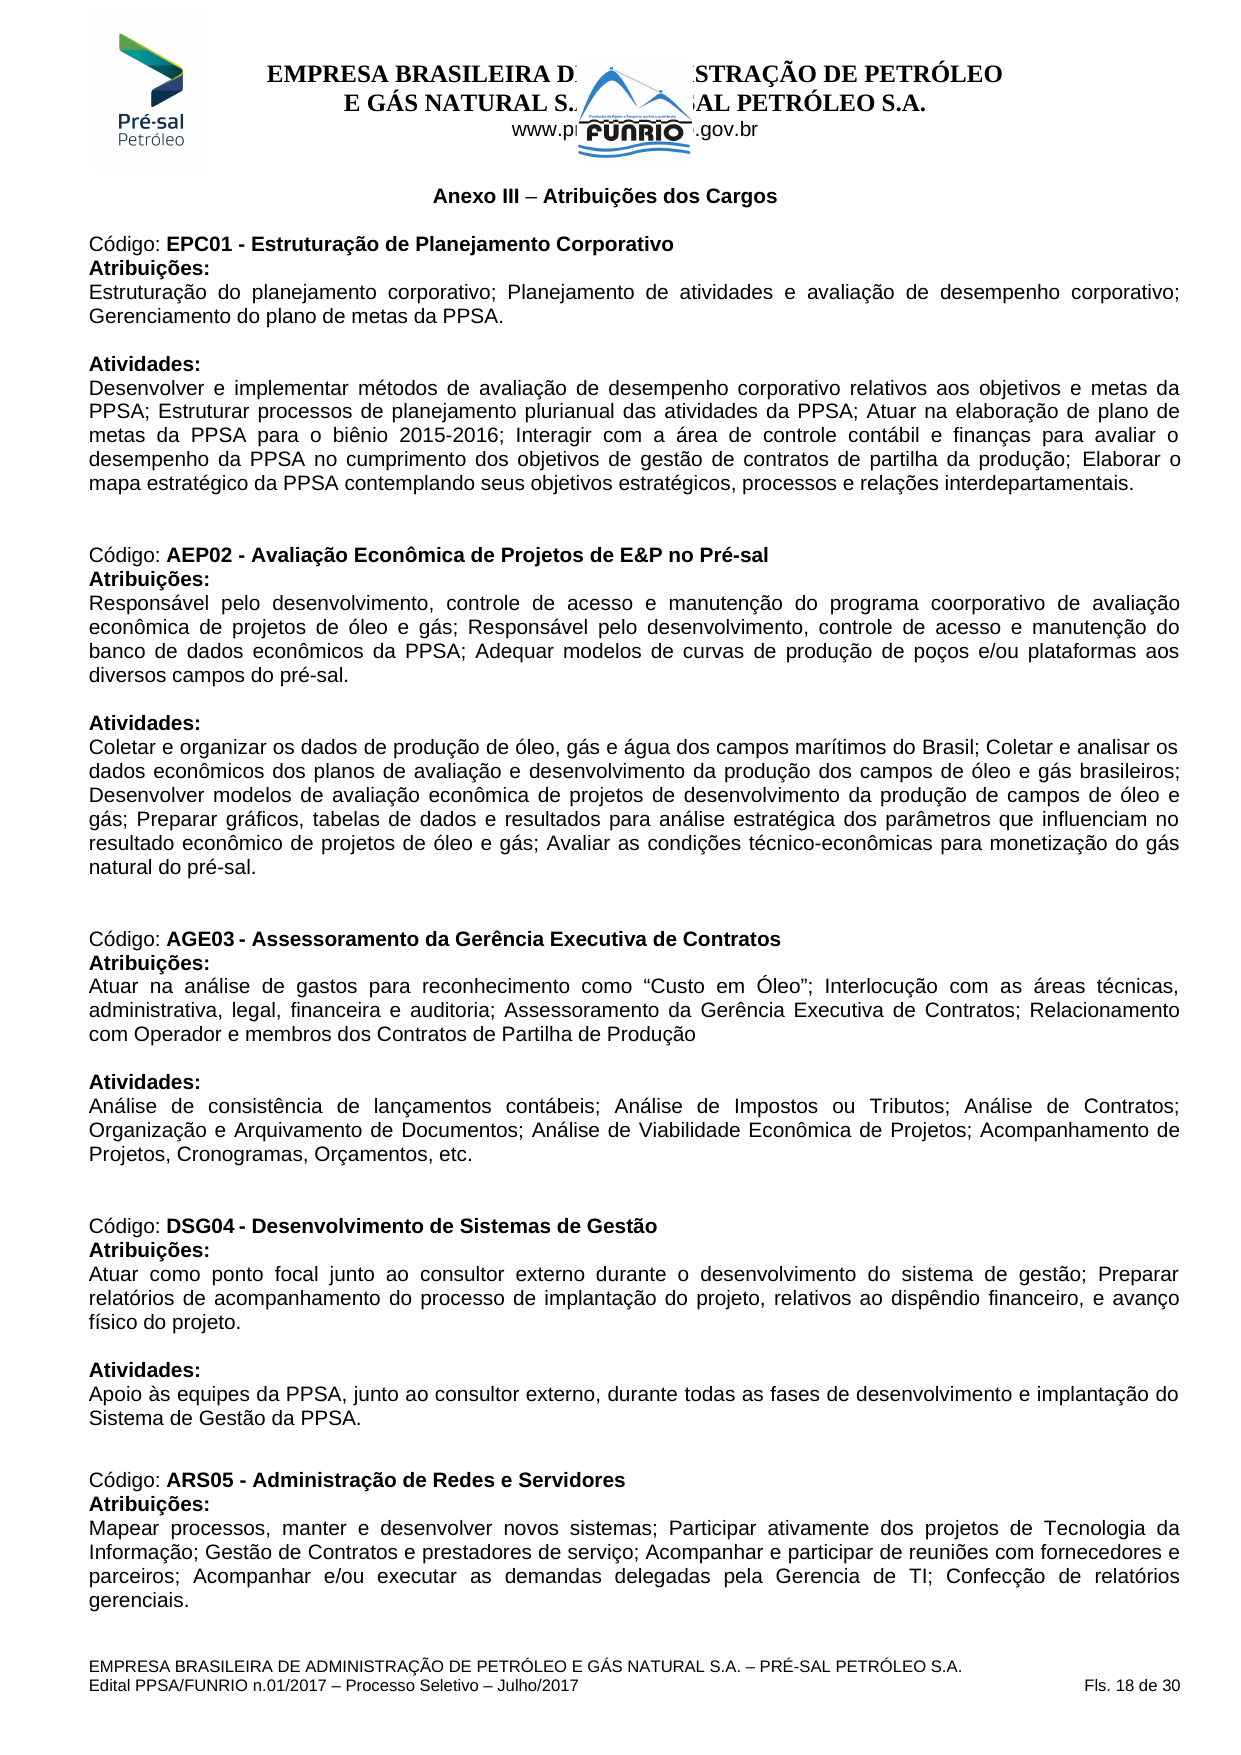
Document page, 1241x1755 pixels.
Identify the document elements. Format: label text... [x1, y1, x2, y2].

subtitle Atividades: [89, 1070, 1181, 1094]
subtitle Atividades: [89, 711, 1181, 735]
text Atribuições: [89, 256, 1181, 279]
text Análise de consistência de lançamentos contábeis; Análise de Impostos ou Tributos; Análise de Contratos; Organização e Arquivamento de Documentos; Análise de Viabilidade Econômica de Projetos; Acompanhamento de Projetos, Cronogramas, Orçamentos, etc. [89, 1094, 1181, 1166]
text Desenvolver e implementar métodos de avaliação de desempenho corporativo relativos aos objetivos e metas da PPSA; Estruturar processos de planejamento plurianual das atividades da PPSA; Atuar na elaboração de plano de metas da PPSA para o biênio 2015-2016; Interagir com a área de controle contábil e finanças para avaliar o desempenho da PPSA no cumprimento dos objetivos de gestão de contratos de partilha da produção; Elaborar o mapa estratégico da PPSA contemplando seus objetivos estratégicos, processos e relações interdepartamentais. [89, 375, 1181, 495]
text Atribuições: [89, 567, 1181, 591]
text Código: AEP02 - Avaliação Econômica de Projetos de E&P no Pré-sal [89, 543, 1181, 567]
text Responsável pelo desenvolvimento, controle de acesso e manutenção do programa coorporativo de avaliação econômica de projetos de óleo e gás; Responsável pelo desenvolvimento, controle de acesso e manutenção do banco de dados econômicos da PPSA; Adequar modelos de curvas de produção de poços e/ou plataformas aos diversos campos do pré-sal. [89, 591, 1181, 687]
subtitle Atividades: [89, 1358, 1181, 1382]
text Apoio às equipes da PPSA, junto ao consultor externo, durante todas as fases de desenvolvimento e implantação do Sistema de Gestão da PPSA. [89, 1382, 1181, 1429]
text Estruturação do planejamento corporativo; Planejamento de atividades e avaliação de desempenho corporativo; Gerenciamento do plano de metas da PPSA. [89, 279, 1181, 327]
text Atribuições: [89, 950, 1181, 974]
text Atuar na análise de gastos para reconhecimento como “Custo em Óleo”; Interlocução com as áreas técnicas, administrativa, legal, financeira e auditoria; Assessoramento da Gerência Executiva de Contratos; Relacionamento com Operador e membros dos Contratos de Partilha de Produção [89, 974, 1181, 1046]
text Atuar como ponto focal junto ao consultor externo durante o desenvolvimento do sistema de gestão; Preparar relatórios de acompanhamento do processo de implantação do projeto, relativos ao dispêndio financeiro, e avanço físico do projeto. [89, 1262, 1181, 1334]
text Atividades: [89, 351, 1181, 375]
text Mapear processos, manter e desenvolver novos sistemas; Participar ativamente dos projetos de Tecnologia da Informação; Gestão de Contratos e prestadores de serviço; Acompanhar e participar de reuniões com fornecedores e parceiros; Acompanhar e/ou executar as demandas delegadas pela Gerencia de TI; Confecção de relatórios gerenciais. [89, 1516, 1181, 1612]
text Código: DSG04 - Desenvolvimento de Sistemas de Gestão [89, 1214, 1181, 1238]
text Código: AGE03 - Assessoramento da Gerência Executiva de Contratos [89, 926, 1181, 950]
text Atribuições: [89, 1492, 1181, 1516]
text Código: EPC01 - Estruturação de Planejamento Corporativo [89, 232, 1181, 256]
text Código: ARS05 - Administração de Redes e Servidores [89, 1468, 1181, 1492]
text Coletar e organizar os dados de produção de óleo, gás e água dos campos marítimos do Brasil; Coletar e analisar os dados econômicos dos planos de avaliação e desenvolvimento da produção dos campos de óleo e gás brasileiros; Desenvolver modelos de avaliação econômica de projetos de desenvolvimento da produção de campos de óleo e gás; Preparar gráficos, tabelas de dados e resultados para análise estratégica dos parâmetros que influenciam no resultado econômico de projetos de óleo e gás; Avaliar as condições técnico-econômicas para monetização do gás natural do pré-sal. [89, 735, 1181, 878]
text Atribuições: [89, 1238, 1181, 1262]
text Anexo III – Atribuições dos Cargos [89, 184, 1122, 208]
